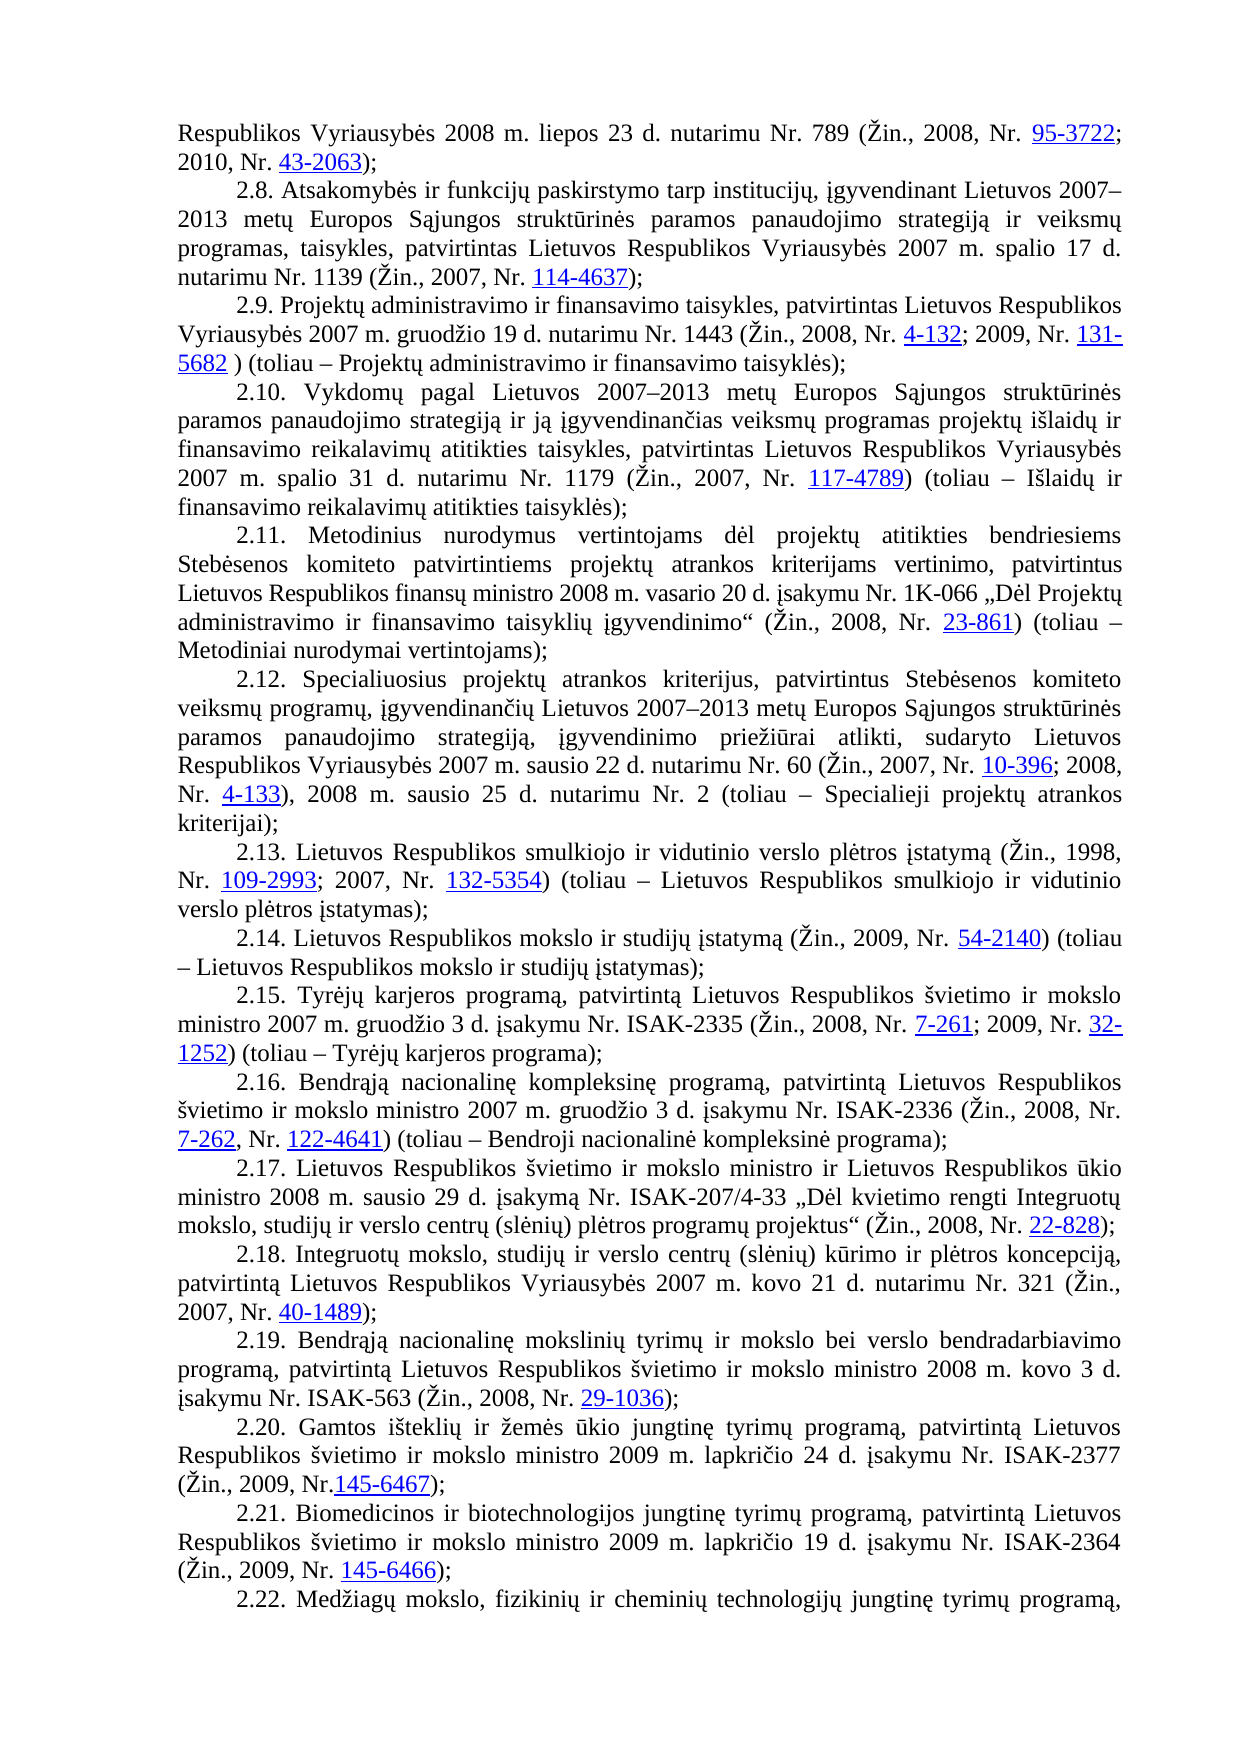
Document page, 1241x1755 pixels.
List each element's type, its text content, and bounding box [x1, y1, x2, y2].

text 2.12. Specialiuosius projektų atrankos kriterijus, patvirtintus Stebėsenos komiteto veiksmų programų, įgyvendinančių Lietuvos 2007–2013 metų Europos Sąjungos struktūrinės paramos panaudojimo strategiją, įgyvendinimo priežiūrai atlikti, sudaryto Lietuvos Respublikos Vyriausybės 2007 m. sausio 22 d. nutarimu Nr. 60 (Žin., 2007, Nr. 10-396; 2008, Nr. 4-133), 2008 m. sausio 25 d. nutarimu Nr. 2 (toliau – specialieji projektų atrankos kriterijai); [177, 664, 1122, 837]
text 2.8. Atsakomybės ir funkcijų paskirstymo tarp institucijų, įgyvendinant Lietuvos 2007–2013 metų Europos Sąjungos struktūrinės paramos panaudojimo strategiją ir veiksmų programas, taisykles, patvirtintas Lietuvos Respublikos Vyriausybės 2007 m. spalio 17 d. nutarimu Nr. 1139 (Žin., 2007, Nr. 114-4637); [177, 176, 1122, 291]
text 2.15. Tyrėjų karjeros programą, patvirtintą Lietuvos Respublikos švietimo ir mokslo ministro 2007 m. gruodžio 3 d. įsakymu Nr. ISAK-2335 (Žin., 2008, Nr. 7-261; 2009, Nr. 32-1252) (toliau – Tyrėjų karjeros programa); [177, 981, 1122, 1067]
text 2.22. Medžiagų mokslo, fizikinių ir cheminių technologijų jungtinę tyrimų programą, [177, 1584, 1122, 1613]
text 2.16. Bendrąją nacionalinę kompleksinę programą, patvirtintą Lietuvos Respublikos švietimo ir mokslo ministro 2007 m. gruodžio 3 d. įsakymu Nr. ISAK-2336 (Žin., 2008, Nr. 7-262, Nr. 122-4641) (toliau – Bendroji nacionalinė kompleksinė programa); [177, 1067, 1122, 1153]
text 2.21. Biomedicinos ir biotechnologijos jungtinę tyrimų programą, patvirtintą Lietuvos Respublikos švietimo ir mokslo ministro 2009 m. lapkričio 19 d. įsakymu Nr. ISAK-2364 (Žin., 2009, Nr. 145-6466); [177, 1498, 1122, 1584]
text 2.11. Metodinius nurodymus vertintojams dėl projektų atitikties bendriesiems Stebėsenos komiteto patvirtintiems projektų atrankos kriterijams vertinimo, patvirtintus Lietuvos Respublikos finansų ministro 2008 m. vasario 20 d. įsakymu Nr. 1K-066 „Dėl Projektų administravimo ir finansavimo taisyklių įgyvendinimo“ (Žin., 2008, Nr. 23-861) (toliau – Metodiniai nurodymai vertintojams); [177, 521, 1122, 664]
text 2.20. Gamtos išteklių ir žemės ūkio jungtinę tyrimų programą, patvirtintą Lietuvos Respublikos švietimo ir mokslo ministro 2009 m. lapkričio 24 d. įsakymu Nr. ISAK-2377 (Žin., 2009, Nr.145-6467); [177, 1412, 1122, 1498]
text 2.17. Lietuvos Respublikos švietimo ir mokslo ministro ir Lietuvos Respublikos ūkio ministro 2008 m. sausio 29 d. įsakymą Nr. ISAK-207/4-33 „Dėl kvietimo rengti Integruotų mokslo, studijų ir verslo centrų (slėnių) plėtros programų projektus“ (Žin., 2008, Nr. 22-828); [177, 1153, 1122, 1239]
text 2.18. Integruotų mokslo, studijų ir verslo centrų (slėnių) kūrimo ir plėtros koncepciją, patvirtintą Lietuvos Respublikos Vyriausybės 2007 m. kovo 21 d. nutarimu Nr. 321 (Žin., 2007, Nr. 40-1489); [177, 1239, 1122, 1326]
text Respublikos Vyriausybės 2008 m. liepos 23 d. nutarimu Nr. 789 (Žin., 2008, Nr. 95-3722; 2010, Nr. 43-2063); [177, 118, 1122, 176]
text 2.9. Projektų administravimo ir finansavimo taisykles, patvirtintas Lietuvos Respublikos Vyriausybės 2007 m. gruodžio 19 d. nutarimu Nr. 1443 (Žin., 2008, Nr. 4-132; 2009, Nr. 131-5682 ) (toliau – Projektų administravimo ir finansavimo taisyklės); [177, 291, 1122, 377]
text 2.13. Lietuvos Respublikos smulkiojo ir vidutinio verslo plėtros įstatymą (Žin., 1998, Nr. 109-2993; 2007, Nr. 132-5354) (toliau – Lietuvos Respublikos smulkiojo ir vidutinio verslo plėtros įstatymas); [177, 837, 1122, 923]
text 2.14. Lietuvos Respublikos mokslo ir studijų įstatymą (Žin., 2009, Nr. 54-2140) (toliau – Lietuvos Respublikos mokslo ir studijų įstatymas); [177, 923, 1122, 981]
text 2.19. Bendrąją nacionalinę mokslinių tyrimų ir mokslo bei verslo bendradarbiavimo programą, patvirtintą Lietuvos Respublikos švietimo ir mokslo ministro 2008 m. kovo 3 d. įsakymu Nr. ISAK-563 (Žin., 2008, Nr. 29-1036); [177, 1326, 1122, 1412]
text 2.10. Vykdomų pagal Lietuvos 2007–2013 metų Europos Sąjungos struktūrinės paramos panaudojimo strategiją ir ją įgyvendinančias veiksmų programas projektų išlaidų ir finansavimo reikalavimų atitikties taisykles, patvirtintas Lietuvos Respublikos Vyriausybės 2007 m. spalio 31 d. nutarimu Nr. 1179 (Žin., 2007, Nr. 117-4789) (toliau – Išlaidų ir finansavimo reikalavimų atitikties taisyklės); [177, 377, 1122, 521]
